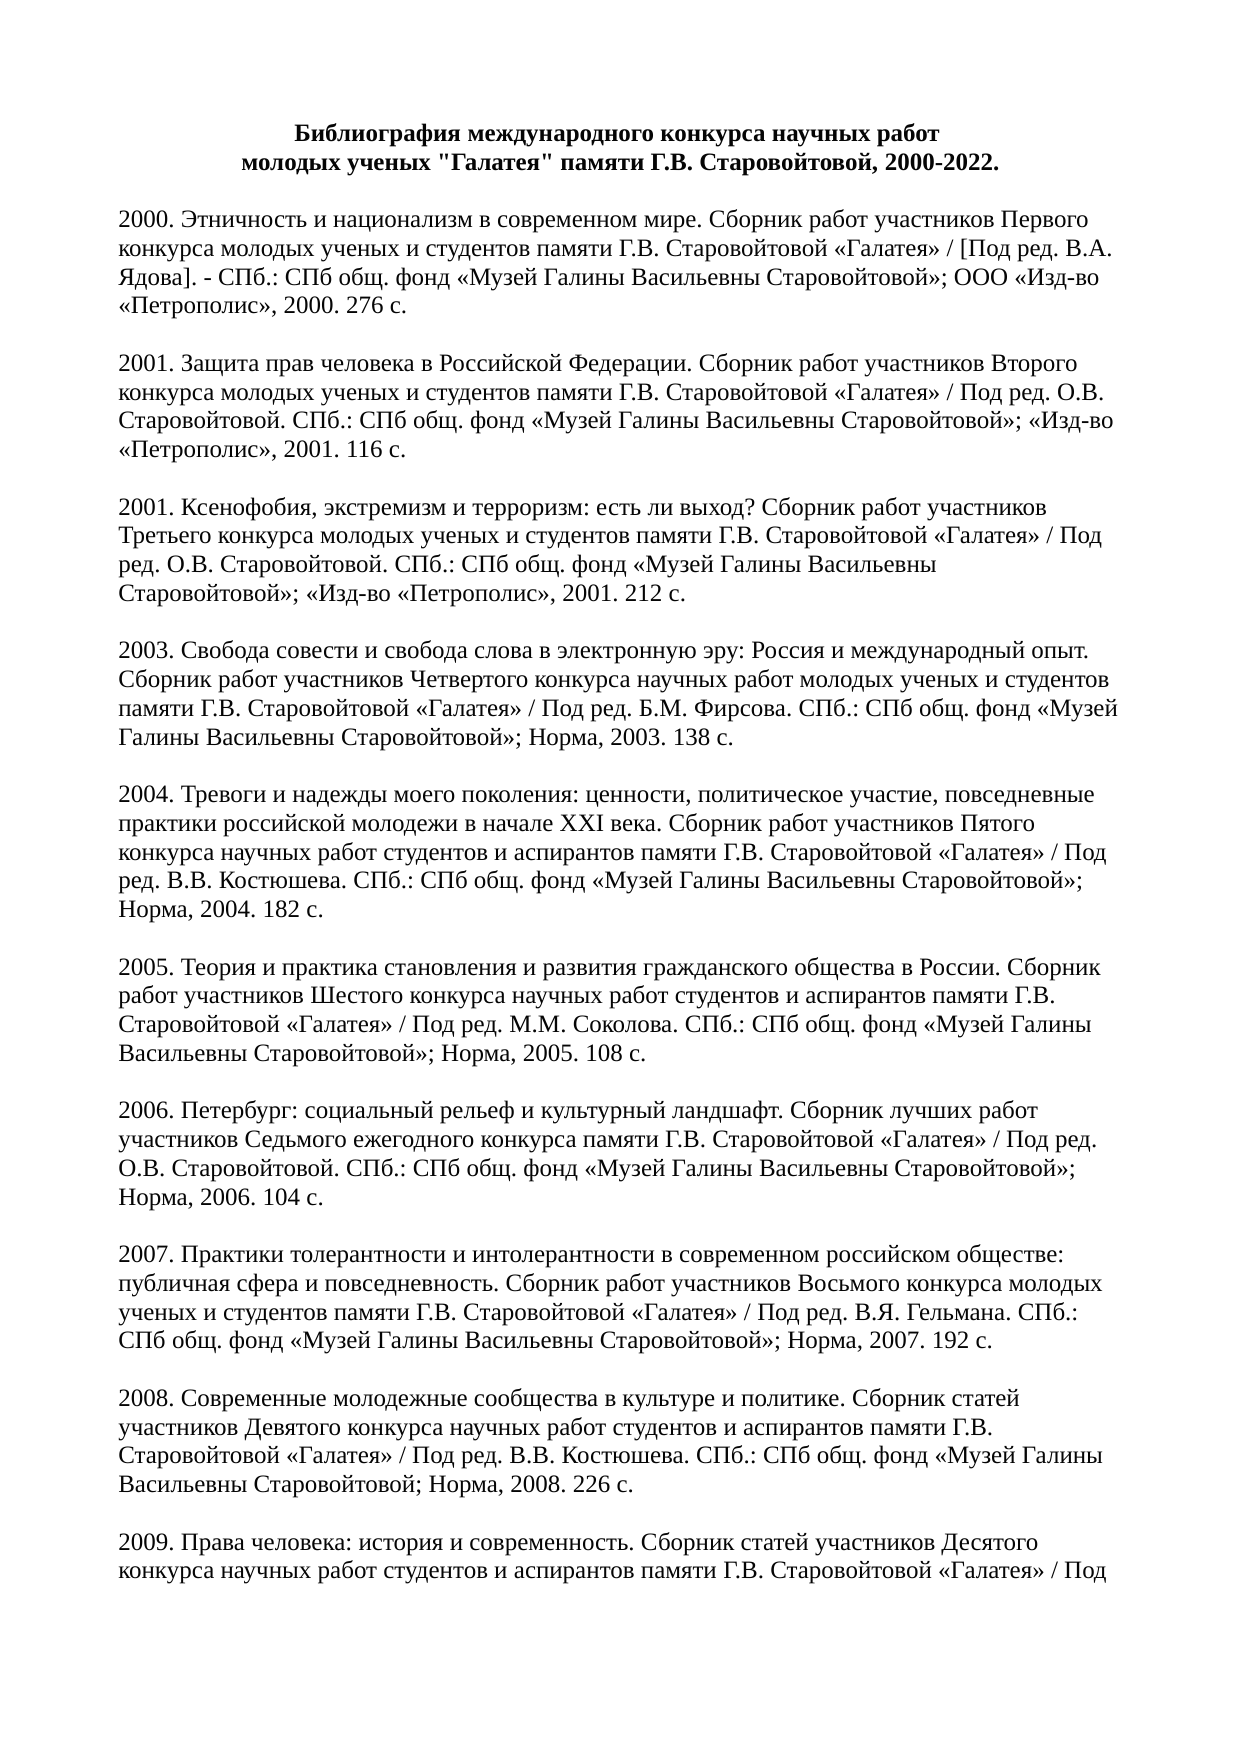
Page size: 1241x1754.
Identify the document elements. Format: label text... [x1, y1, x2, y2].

text 2003. Свобода совести и свобода слова в электронную эру: Россия и международный опыт. Сборник работ участников Четвертого конкурса научных работ молодых ученых и студентов памяти Г.В. Старовойтовой «Галатея» / Под ред. Б.М. Фирсова. СПб.: СПб общ. фонд «Музей Галины Васильевны Старовойтовой»; Норма, 2003. 138 с. [118, 636, 1122, 751]
text 2000. Этничность и национализм в современном мире. Сборник работ участников Первого конкурса молодых ученых и студентов памяти Г.В. Старовойтовой «Галатея» / [Под ред. В.А. Ядова]. - СПб.: СПб общ. фонд «Музей Галины Васильевны Старовойтовой»; ООО «Изд-во «Петрополис», 2000. 276 с. [118, 204, 1122, 319]
text Библиография международного конкурса научных работ [118, 118, 1122, 147]
text 2007. Практики толерантности и интолерантности в современном российском обществе: публичная сфера и повседневность. Сборник работ участников Восьмого конкурса молодых ученых и студентов памяти Г.В. Старовойтовой «Галатея» / Под ред. В.Я. Гельмана. СПб.: СПб общ. фонд «Музей Галины Васильевны Старовойтовой»; Норма, 2007. 192 с. [118, 1239, 1122, 1354]
text молодых ученых "Галатея" памяти Г.В. Старовойтовой, 2000-2022. [118, 147, 1122, 176]
text 2009. Права человека: история и современность. Сборник статей участников Десятого конкурса научных работ студентов и аспирантов памяти Г.В. Старовойтовой «Галатея» / Под [118, 1527, 1122, 1584]
text 2001. Защита прав человека в Российской Федерации. Сборник работ участников Второго конкурса молодых ученых и студентов памяти Г.В. Старовойтовой «Галатея» / Под ред. О.В. Старовойтовой. СПб.: СПб общ. фонд «Музей Галины Васильевны Старовойтовой»; «Изд-во «Петрополис», 2001. 116 с. [118, 348, 1122, 463]
text 2001. Ксенофобия, экстремизм и терроризм: есть ли выход? Сборник работ участников Третьего конкурса молодых ученых и студентов памяти Г.В. Старовойтовой «Галатея» / Под ред. О.В. Старовойтовой. СПб.: СПб общ. фонд «Музей Галины Васильевны Старовойтовой»; «Изд-во «Петрополис», 2001. 212 с. [118, 492, 1122, 607]
text 2005. Теория и практика становления и развития гражданского общества в России. Сборник работ участников Шестого конкурса научных работ студентов и аспирантов памяти Г.В. Старовойтовой «Галатея» / Под ред. М.М. Соколова. СПб.: СПб общ. фонд «Музей Галины Васильевны Старовойтовой»; Норма, 2005. 108 с. [118, 952, 1122, 1067]
text 2008. Современные молодежные сообщества в культуре и политике. Сборник статей участников Девятого конкурса научных работ студентов и аспирантов памяти Г.В. Старовойтовой «Галатея» / Под ред. В.В. Костюшева. СПб.: СПб общ. фонд «Музей Галины Васильевны Старовойтовой; Норма, 2008. 226 с. [118, 1383, 1122, 1498]
text 2004. Тревоги и надежды моего поколения: ценности, политическое участие, повседневные практики российской молодежи в начале ХХI века. Сборник работ участников Пятого конкурса научных работ студентов и аспирантов памяти Г.В. Старовойтовой «Галатея» / Под ред. В.В. Костюшева. СПб.: СПб общ. фонд «Музей Галины Васильевны Старовойтовой»; Норма, 2004. 182 с. [118, 779, 1122, 923]
text 2006. Петербург: социальный рельеф и культурный ландшафт. Сборник лучших работ участников Седьмого ежегодного конкурса памяти Г.В. Старовойтовой «Галатея» / Под ред. О.В. Старовойтовой. СПб.: СПб общ. фонд «Музей Галины Васильевны Старовойтовой»; Норма, 2006. 104 с. [118, 1096, 1122, 1211]
